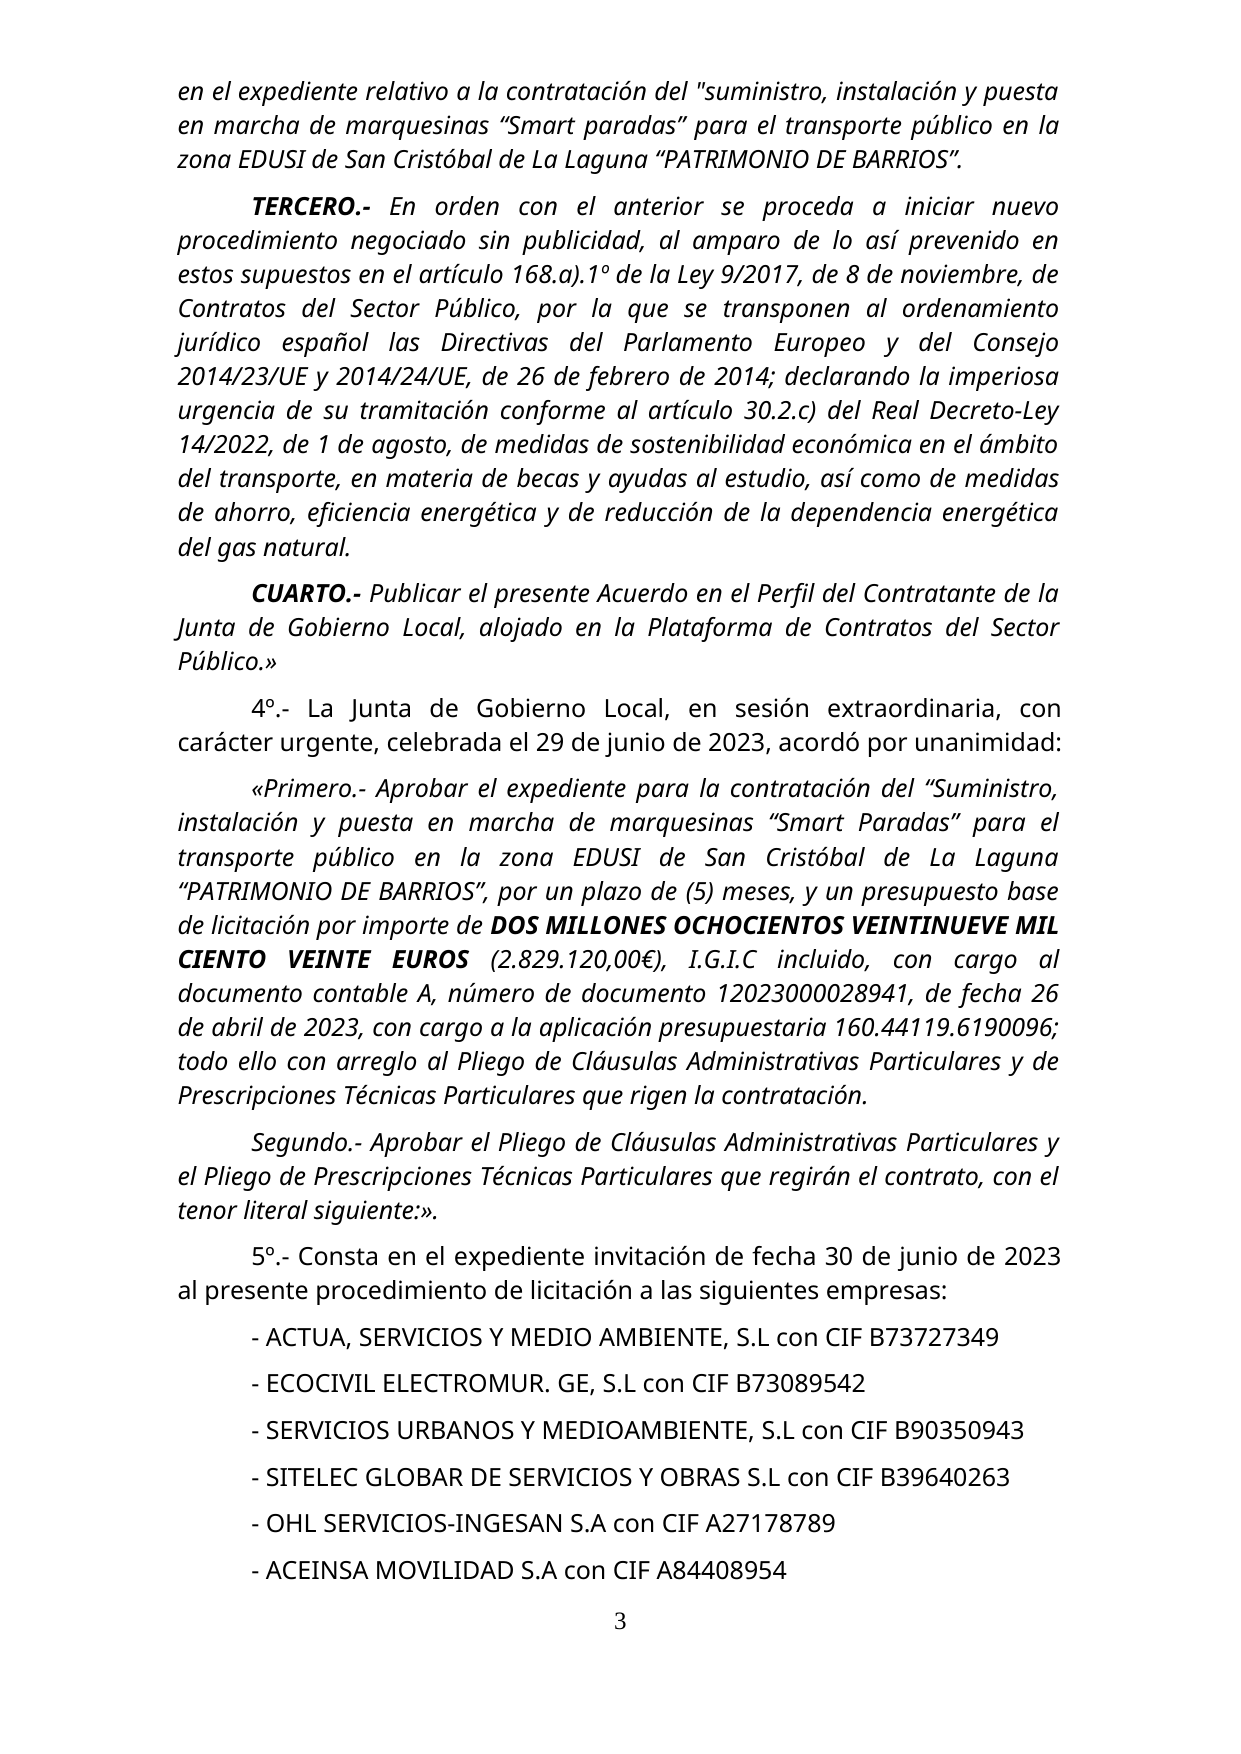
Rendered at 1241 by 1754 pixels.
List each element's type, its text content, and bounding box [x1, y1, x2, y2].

text - ECOCIVIL ELECTROMUR. GE, S.L con CIF B73089542 [177, 1366, 1063, 1400]
text TERCERO.- En orden con el anterior se proceda a iniciar nuevo procedimiento negociado sin publicidad, al amparo de lo así prevenido en estos supuestos en el artículo 168.a).1º de la Ley 9/2017, de 8 de noviembre, de Contratos del Sector Público, por la que se transponen al ordenamiento jurídico español las Directivas del Parlamento Europeo y del Consejo 2014/23/UE y 2014/24/UE, de 26 de febrero de 2014; declarando la imperiosa urgencia de su tramitación conforme al artículo 30.2.c) del Real Decreto-Ley 14/2022, de 1 de agosto, de medidas de sostenibilidad económica en el ámbito del transporte, en materia de becas y ayudas al estudio, así como de medidas de ahorro, eficiencia energética y de reducción de la dependencia energética del gas natural. [177, 188, 1063, 563]
text 4º.- La Junta de Gobierno Local, en sesión extraordinaria, con carácter urgente, celebrada el 29 de junio de 2023, acordó por unanimidad: [177, 690, 1063, 758]
text - OHL SERVICIOS-INGESAN S.A con CIF A27178789 [177, 1506, 1063, 1540]
text - ACEINSA MOVILIDAD S.A con CIF A84408954 [177, 1552, 1063, 1586]
text en el expediente relativo a la contratación del "suministro, instalación y puesta en marcha de marquesinas “Smart paradas” para el transporte público en la zona EDUSI de San Cristóbal de La Laguna “PATRIMONIO DE BARRIOS”. [177, 74, 1063, 176]
text Segundo.- Aprobar el Pliego de Cláusulas Administrativas Particulares y el Pliego de Prescripciones Técnicas Particulares que regirán el contrato, con el tenor literal siguiente:». [177, 1124, 1063, 1226]
text CUARTO.- Publicar el presente Acuerdo en el Perfil del Contratante de la Junta de Gobierno Local, alojado en la Plataforma de Contratos del Sector Público.» [177, 576, 1063, 678]
text «Primero.- Aprobar el expediente para la contratación del “Suministro, instalación y puesta en marcha de marquesinas “Smart Paradas” para el transporte público en la zona EDUSI de San Cristóbal de La Laguna “PATRIMONIO DE BARRIOS”, por un plazo de (5) meses, y un presupuesto base de licitación por importe de DOS MILLONES OCHOCIENTOS VEINTINUEVE MIL CIENTO VEINTE EUROS (2.829.120,00€), I.G.I.C incluido, con cargo al documento contable A, número de documento 12023000028941, de fecha 26 de abril de 2023, con cargo a la aplicación presupuestaria 160.44119.6190096; todo ello con arreglo al Pliego de Cláusulas Administrativas Particulares y de Prescripciones Técnicas Particulares que rigen la contratación. [177, 771, 1063, 1112]
text - SITELEC GLOBAR DE SERVICIOS Y OBRAS S.L con CIF B39640263 [177, 1459, 1063, 1493]
text - SERVICIOS URBANOS Y MEDIOAMBIENTE, S.L con CIF B90350943 [177, 1413, 1063, 1447]
text - ACTUA, SERVICIOS Y MEDIO AMBIENTE, S.L con CIF B73727349 [177, 1319, 1063, 1353]
text 5º.- Consta en el expediente invitación de fecha 30 de junio de 2023 al presente procedimiento de licitación a las siguientes empresas: [177, 1239, 1063, 1307]
